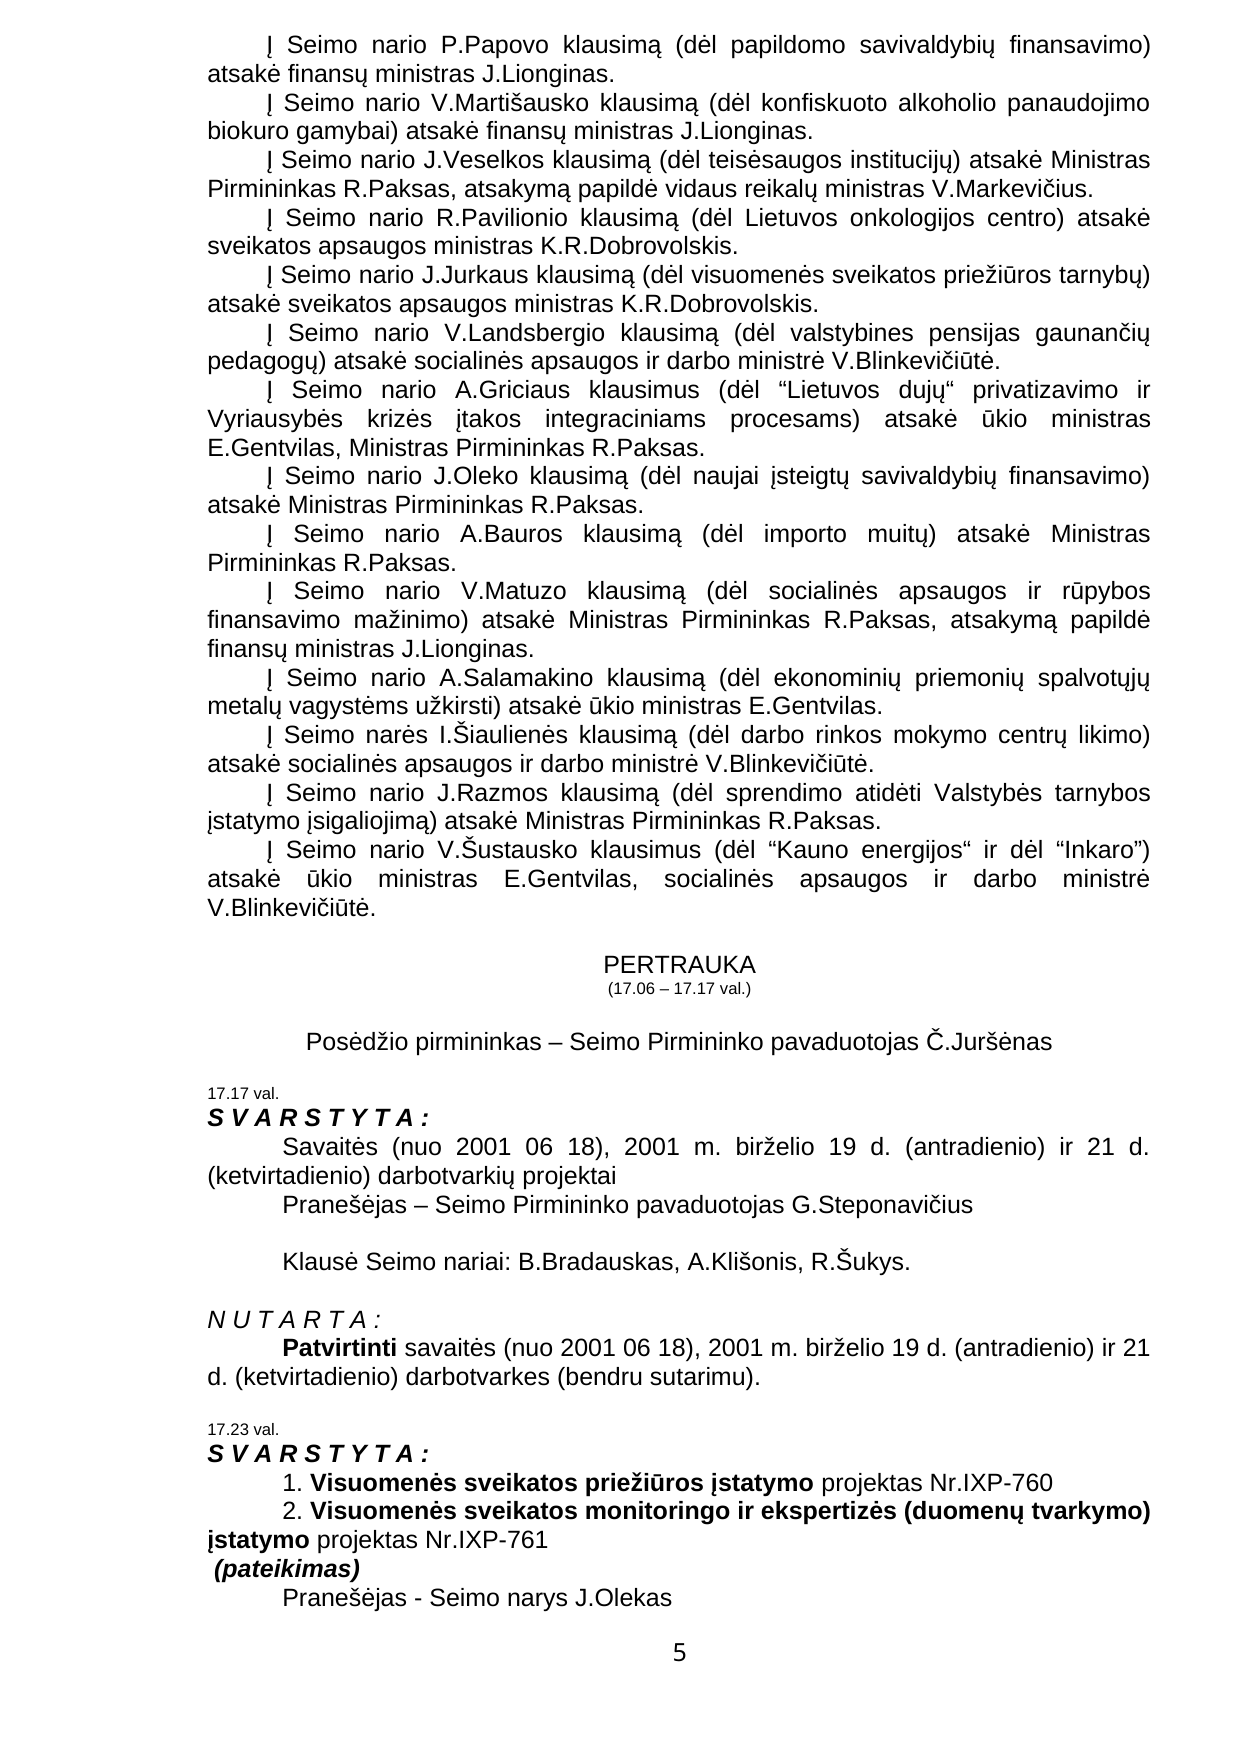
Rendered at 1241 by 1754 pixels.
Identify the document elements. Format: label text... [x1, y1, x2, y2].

text Į Seimo nario A.Griciaus klausimus (dėl “Lietuvos dujų“ privatizavimo ir Vyriausybės krizės įtakos integraciniams procesams) atsakė ūkio ministras E.Gentvilas, Ministras Pirmininkas R.Paksas. [207, 375, 1152, 461]
text Į Seimo nario R.Pavilionio klausimą (dėl Lietuvos onkologijos centro) atsakė sveikatos apsaugos ministras K.R.Dobrovolskis. [207, 202, 1152, 260]
text (pateikimas) [207, 1554, 1152, 1582]
text N U T A R T A : [207, 1304, 1152, 1333]
text Pranešėjas - Seimo narys J.Olekas [207, 1582, 1152, 1611]
text Į Seimo nario J.Jurkaus klausimą (dėl visuomenės sveikatos priežiūros tarnybų) atsakė sveikatos apsaugos ministras K.R.Dobrovolskis. [207, 260, 1152, 317]
text Į Seimo narės I.Šiaulienės klausimą (dėl darbo rinkos mokymo centrų likimo) atsakė socialinės apsaugos ir darbo ministrė V.Blinkevičiūtė. [207, 720, 1152, 777]
text Į Seimo nario V.Šustausko klausimus (dėl “Kauno energijos“ ir dėl “Inkaro”) atsakė ūkio ministras E.Gentvilas, socialinės apsaugos ir darbo ministrė V.Blinkevičiūtė. [207, 835, 1152, 921]
text S V A R S T Y T A : [207, 1103, 1152, 1132]
text Į Seimo nario P.Papovo klausimą (dėl papildomo savivaldybių finansavimo) atsakė finansų ministras J.Lionginas. [207, 30, 1152, 87]
text 2. Visuomenės sveikatos monitoringo ir ekspertizės (duomenų tvarkymo) įstatymo projektas Nr.IXP-761 [207, 1496, 1152, 1554]
text Į Seimo nario V.Martišausko klausimą (dėl konfiskuoto alkoholio panaudojimo biokuro gamybai) atsakė finansų ministras J.Lionginas. [207, 87, 1152, 145]
text Į Seimo nario J.Oleko klausimą (dėl naujai įsteigtų savivaldybių finansavimo) atsakė Ministras Pirmininkas R.Paksas. [207, 461, 1152, 519]
text Pranešėjas – Seimo Pirmininko pavaduotojas G.Steponavičius [207, 1189, 1152, 1218]
text Savaitės (nuo 2001 06 18), 2001 m. birželio 19 d. (antradienio) ir 21 d. (ketvirtadienio) darbotvarkių projektai [207, 1132, 1152, 1189]
text S V A R S T Y T A : [207, 1439, 1152, 1467]
text PERTRAUKA [207, 950, 1152, 979]
text Klausė Seimo nariai: B.Bradauskas, A.Klišonis, R.Šukys. [207, 1247, 1152, 1276]
text (17.06 – 17.17 val.) [207, 979, 1152, 998]
text Į Seimo nario J.Razmos klausimą (dėl sprendimo atidėti Valstybės tarnybos įstatymo įsigaliojimą) atsakė Ministras Pirmininkas R.Paksas. [207, 777, 1152, 835]
text Patvirtinti savaitės (nuo 2001 06 18), 2001 m. birželio 19 d. (antradienio) ir 21 d. (ketvirtadienio) darbotvarkes (bendru sutarimu). [207, 1333, 1152, 1391]
text 1. Visuomenės sveikatos priežiūros įstatymo projektas Nr.IXP-760 [207, 1467, 1152, 1496]
text Į Seimo nario A.Salamakino klausimą (dėl ekonominių priemonių spalvotųjų metalų vagystėms užkirsti) atsakė ūkio ministras E.Gentvilas. [207, 662, 1152, 720]
text Į Seimo nario V.Landsbergio klausimą (dėl valstybines pensijas gaunančių pedagogų) atsakė socialinės apsaugos ir darbo ministrė V.Blinkevičiūtė. [207, 317, 1152, 375]
text 17.17 val. [207, 1084, 1152, 1103]
text 17.23 val. [207, 1419, 1152, 1439]
text Į Seimo nario V.Matuzo klausimą (dėl socialinės apsaugos ir rūpybos finansavimo mažinimo) atsakė Ministras Pirmininkas R.Paksas, atsakymą papildė finansų ministras J.Lionginas. [207, 576, 1152, 662]
text Į Seimo nario A.Bauros klausimą (dėl importo muitų) atsakė Ministras Pirmininkas R.Paksas. [207, 519, 1152, 576]
text Posėdžio pirmininkas – Seimo Pirmininko pavaduotojas Č.Juršėnas [207, 1027, 1152, 1055]
text Į Seimo nario J.Veselkos klausimą (dėl teisėsaugos institucijų) atsakė Ministras Pirmininkas R.Paksas, atsakymą papildė vidaus reikalų ministras V.Markevičius. [207, 145, 1152, 202]
